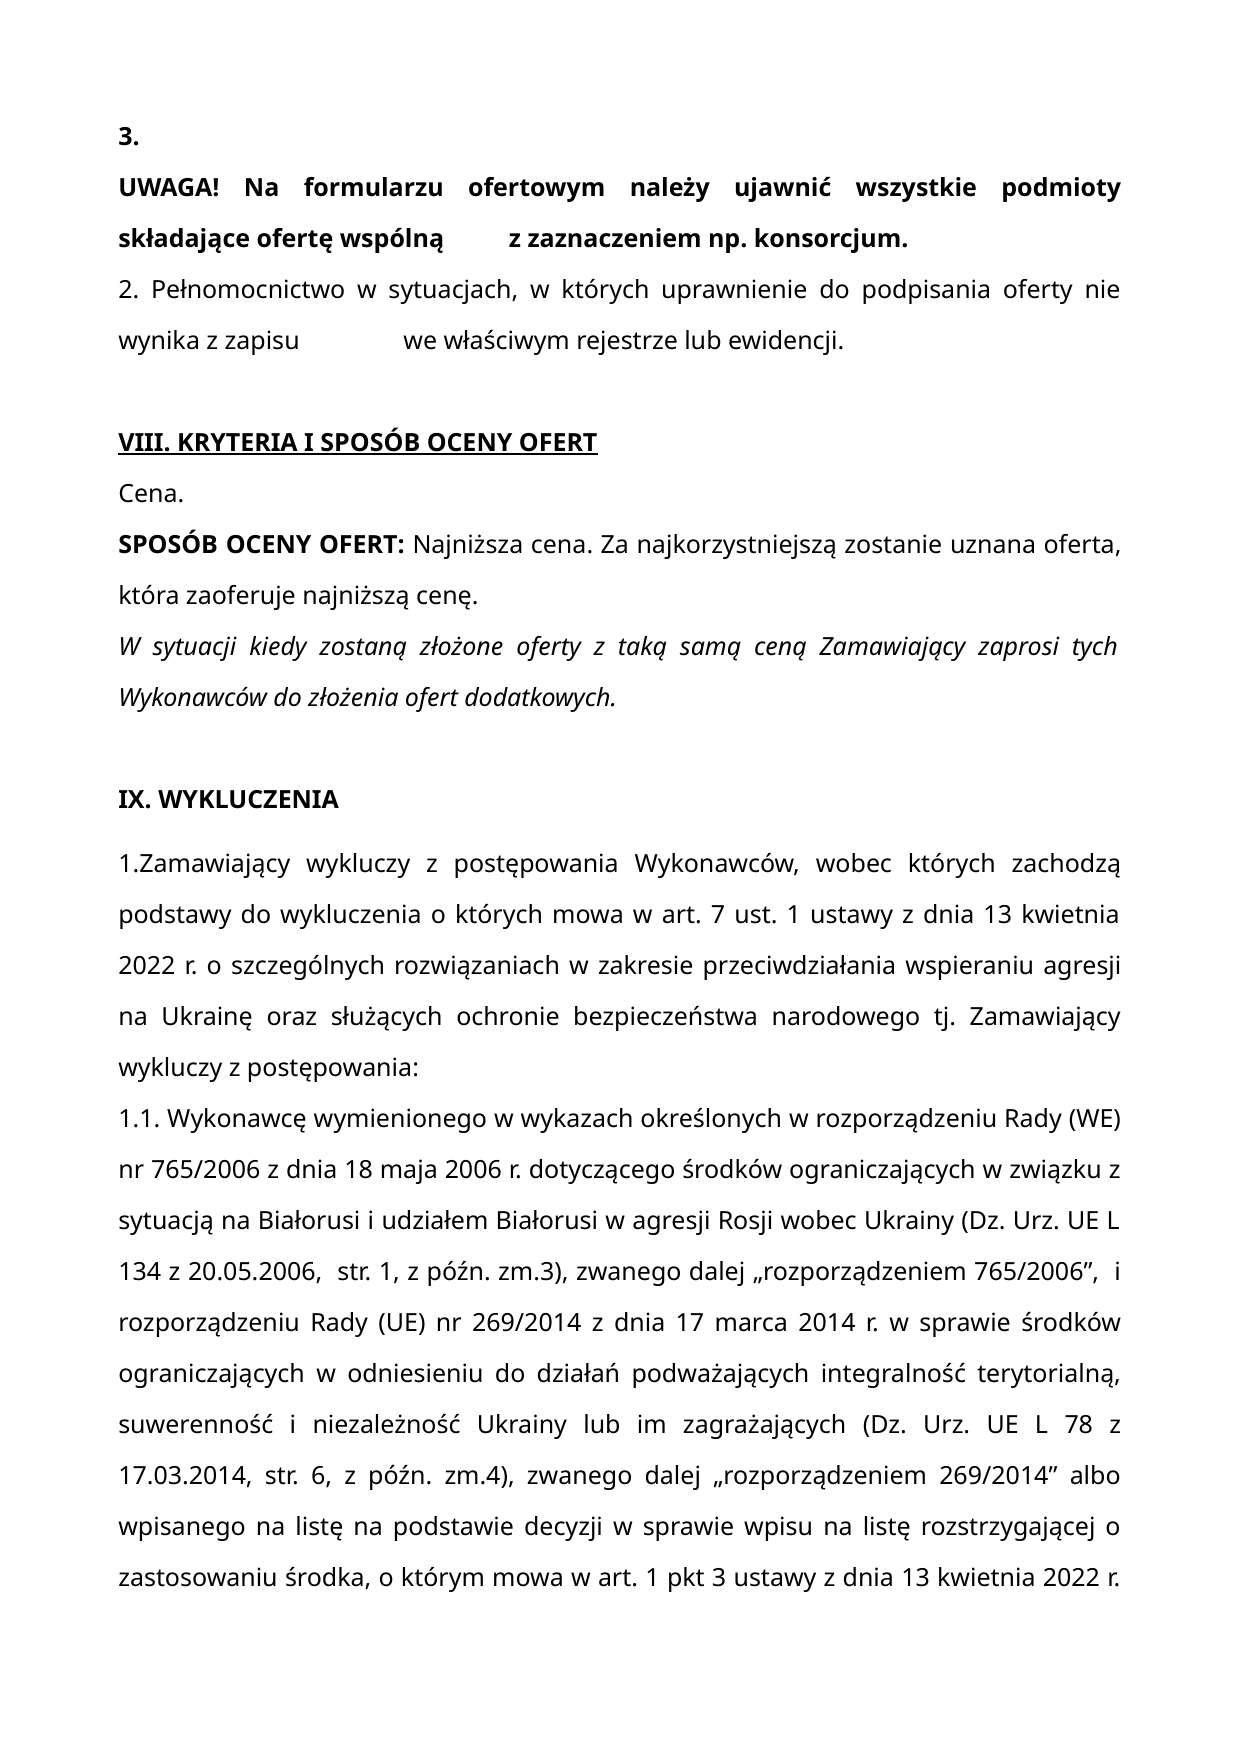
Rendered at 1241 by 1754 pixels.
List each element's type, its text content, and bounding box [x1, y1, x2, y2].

text 3. [118, 118, 1122, 152]
text Cena. [118, 475, 1122, 509]
text IX. WYKLUCZENIA [118, 782, 1122, 816]
text VIII. KRYTERIA I SPOSÓB OCENY OFERT [118, 424, 1122, 458]
text UWAGA! Na formularzu ofertowym należy ujawnić wszystkie podmioty składające ofertę wspólną z zaznaczeniem np. konsorcjum. [118, 169, 1122, 254]
text 1.1. Wykonawcę wymienionego w wykazach określonych w rozporządzeniu Rady (WE) nr 765/2006 z dnia 18 maja 2006 r. dotyczącego środków ograniczających w związku z sytuacją na Białorusi i udziałem Białorusi w agresji Rosji wobec Ukrainy (Dz. Urz. UE L 134 z 20.05.2006, str. 1, z późn. zm.3), zwanego dalej „rozporządzeniem 765/2006”, i rozporządzeniu Rady (UE) nr 269/2014 z dnia 17 marca 2014 r. w sprawie środków ograniczających w odniesieniu do działań podważających integralność terytorialną, suwerenność i niezależność Ukrainy lub im zagrażających (Dz. Urz. UE L 78 z 17.03.2014, str. 6, z późn. zm.4), zwanego dalej „rozporządzeniem 269/2014” albo wpisanego na listę na podstawie decyzji w sprawie wpisu na listę rozstrzygającej o zastosowaniu środka, o którym mowa w art. 1 pkt 3 ustawy z dnia 13 kwietnia 2022 r. [118, 1100, 1122, 1594]
text 2. Pełnomocnictwo w sytuacjach, w których uprawnienie do podpisania oferty nie wynika z zapisu we właściwym rejestrze lub ewidencji. [118, 271, 1122, 356]
text SPOSÓB OCENY OFERT: Najniższa cena. Za najkorzystniejszą zostanie uznana oferta, która zaoferuje najniższą cenę. [118, 526, 1122, 612]
text W sytuacji kiedy zostaną złożone oferty z taką samą ceną Zamawiający zaprosi tych Wykonawców do złożenia ofert dodatkowych. [118, 628, 1122, 714]
text 1.Zamawiający wykluczy z postępowania Wykonawców, wobec których zachodzą podstawy do wykluczenia o których mowa w art. 7 ust. 1 ustawy z dnia 13 kwietnia 2022 r. o szczególnych rozwiązaniach w zakresie przeciwdziałania wspieraniu agresji na Ukrainę oraz służących ochronie bezpieczeństwa narodowego tj. Zamawiający wykluczy z postępowania: [118, 845, 1122, 1083]
